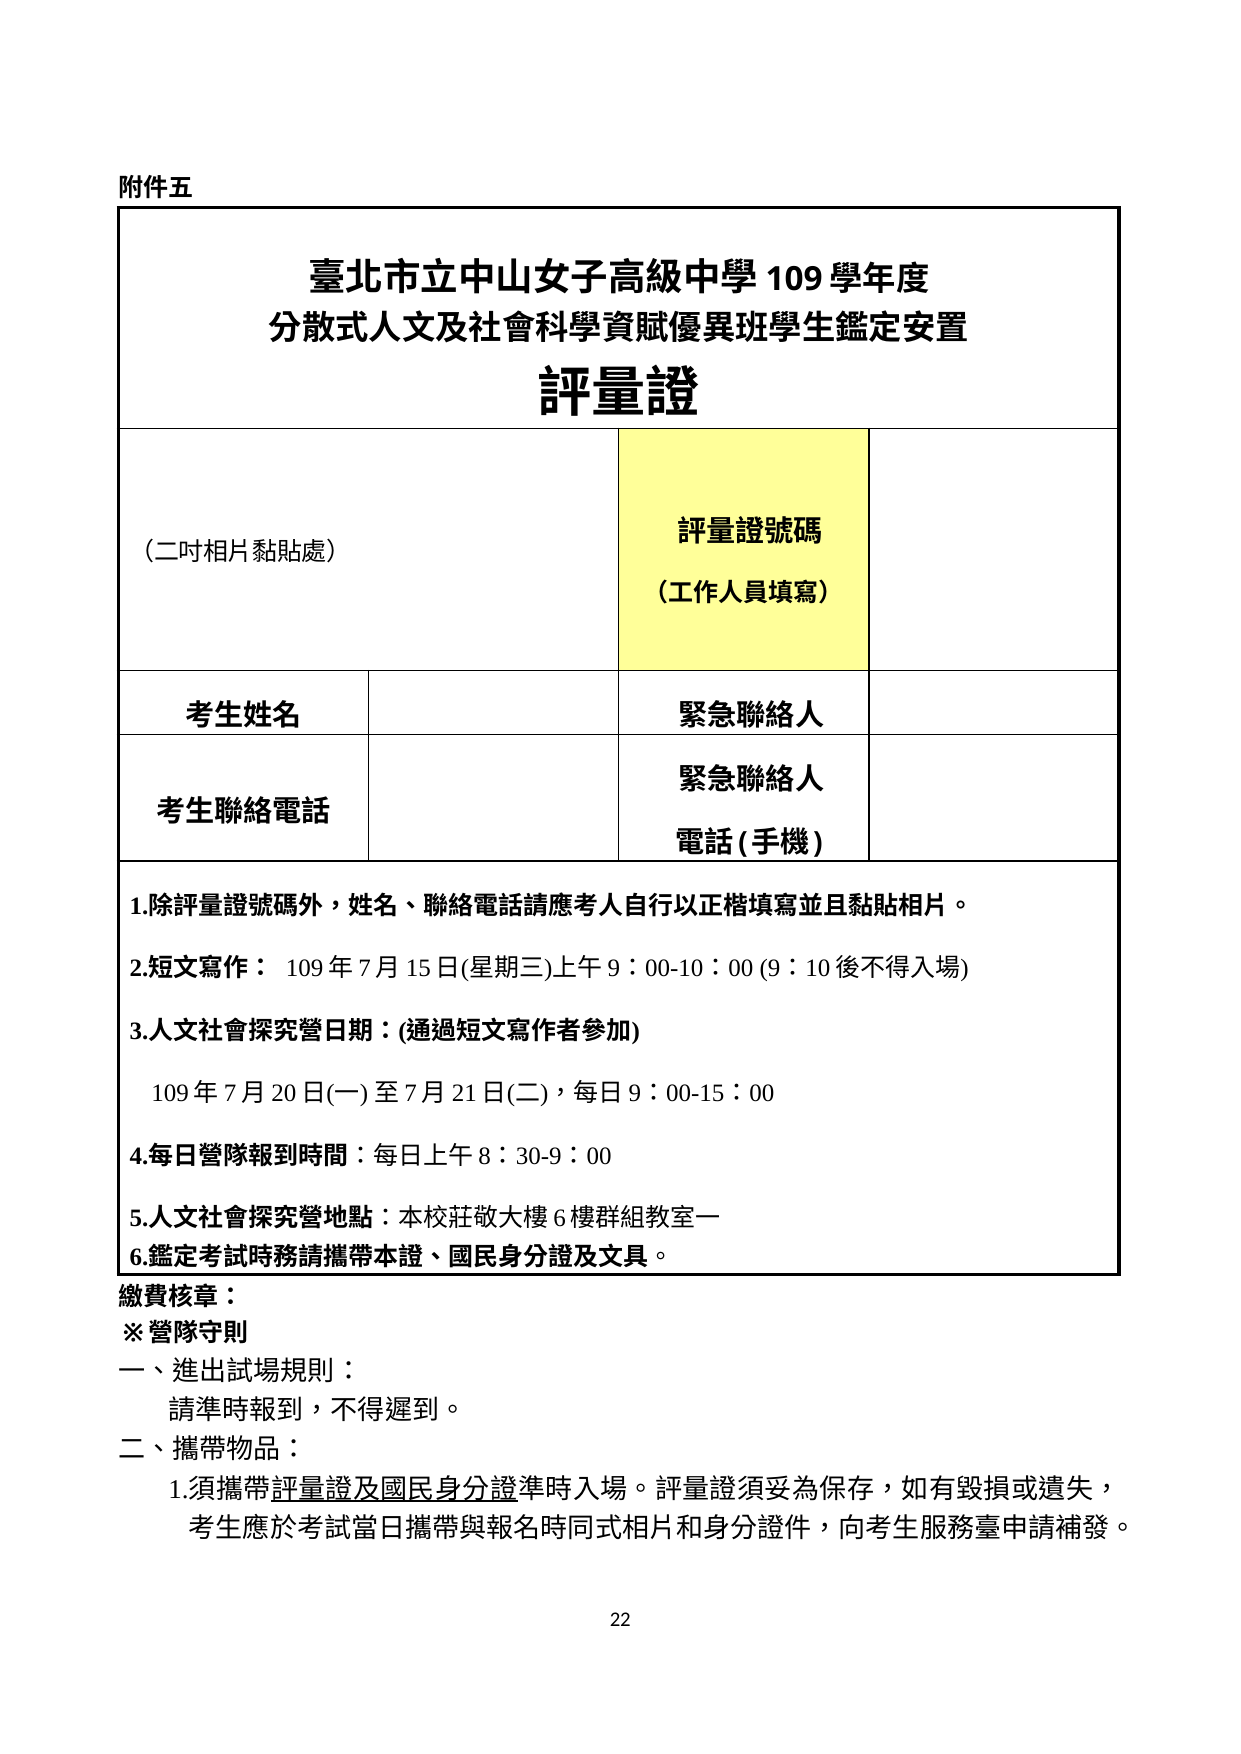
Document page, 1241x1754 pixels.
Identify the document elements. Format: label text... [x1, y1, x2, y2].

text 繳費核章： [118, 1276, 1122, 1312]
text 一、進出試場規則： [118, 1349, 1122, 1388]
text 附件五 [118, 143, 1122, 206]
table_cell [369, 671, 618, 734]
table_cell 緊急聯絡人 電話(手機) [619, 735, 868, 860]
table_cell 1.除評量證號碼外，姓名、聯絡電話請應考人自行以正楷填寫並且黏貼相片。 2.短文寫作： 109年7月15日(星期三)上午9：00-10：00 (9：10後不得入場) 3.人文社會探究營日期：(通過短文寫作者參加) 109年7月20日(一) 至7月21日(二)，每日9：00-15：00 4.每日營隊報到時間：每日上午8：30-9：00 5.人文社會探究營地點：本校莊敬大樓6樓群組教室一 6.鑑定考試時務請攜帶本證、國民身分證及文具。 [120, 862, 1117, 1273]
table_cell [870, 429, 1117, 670]
table_cell [870, 735, 1117, 860]
table_header 臺北市立中山女子高級中學109學年度 分散式人文及社會科學資賦優異班學生鑑定安置 評量證 [120, 209, 1117, 427]
table_cell （二吋相片黏貼處） [120, 429, 618, 670]
table_cell 考生聯絡電話 [120, 735, 368, 860]
table_cell 緊急聯絡人 [619, 671, 868, 734]
table_cell [870, 671, 1117, 734]
text 二、攜帶物品： [118, 1427, 1122, 1467]
text 請準時報到，不得遲到。 [168, 1388, 1122, 1427]
table_cell 考生姓名 [120, 671, 368, 734]
text ※營隊守則 [118, 1312, 1122, 1349]
table_cell [369, 735, 618, 860]
text 1.須攜帶評量證及國民身分證準時入場。評量證須妥為保存，如有毀損或遺失，考生應於考試當日攜帶與報名時同式相片和身分證件，向考生服務臺申請補發。 [168, 1467, 1122, 1545]
table_cell 評量證號碼 （工作人員填寫） [619, 429, 868, 670]
